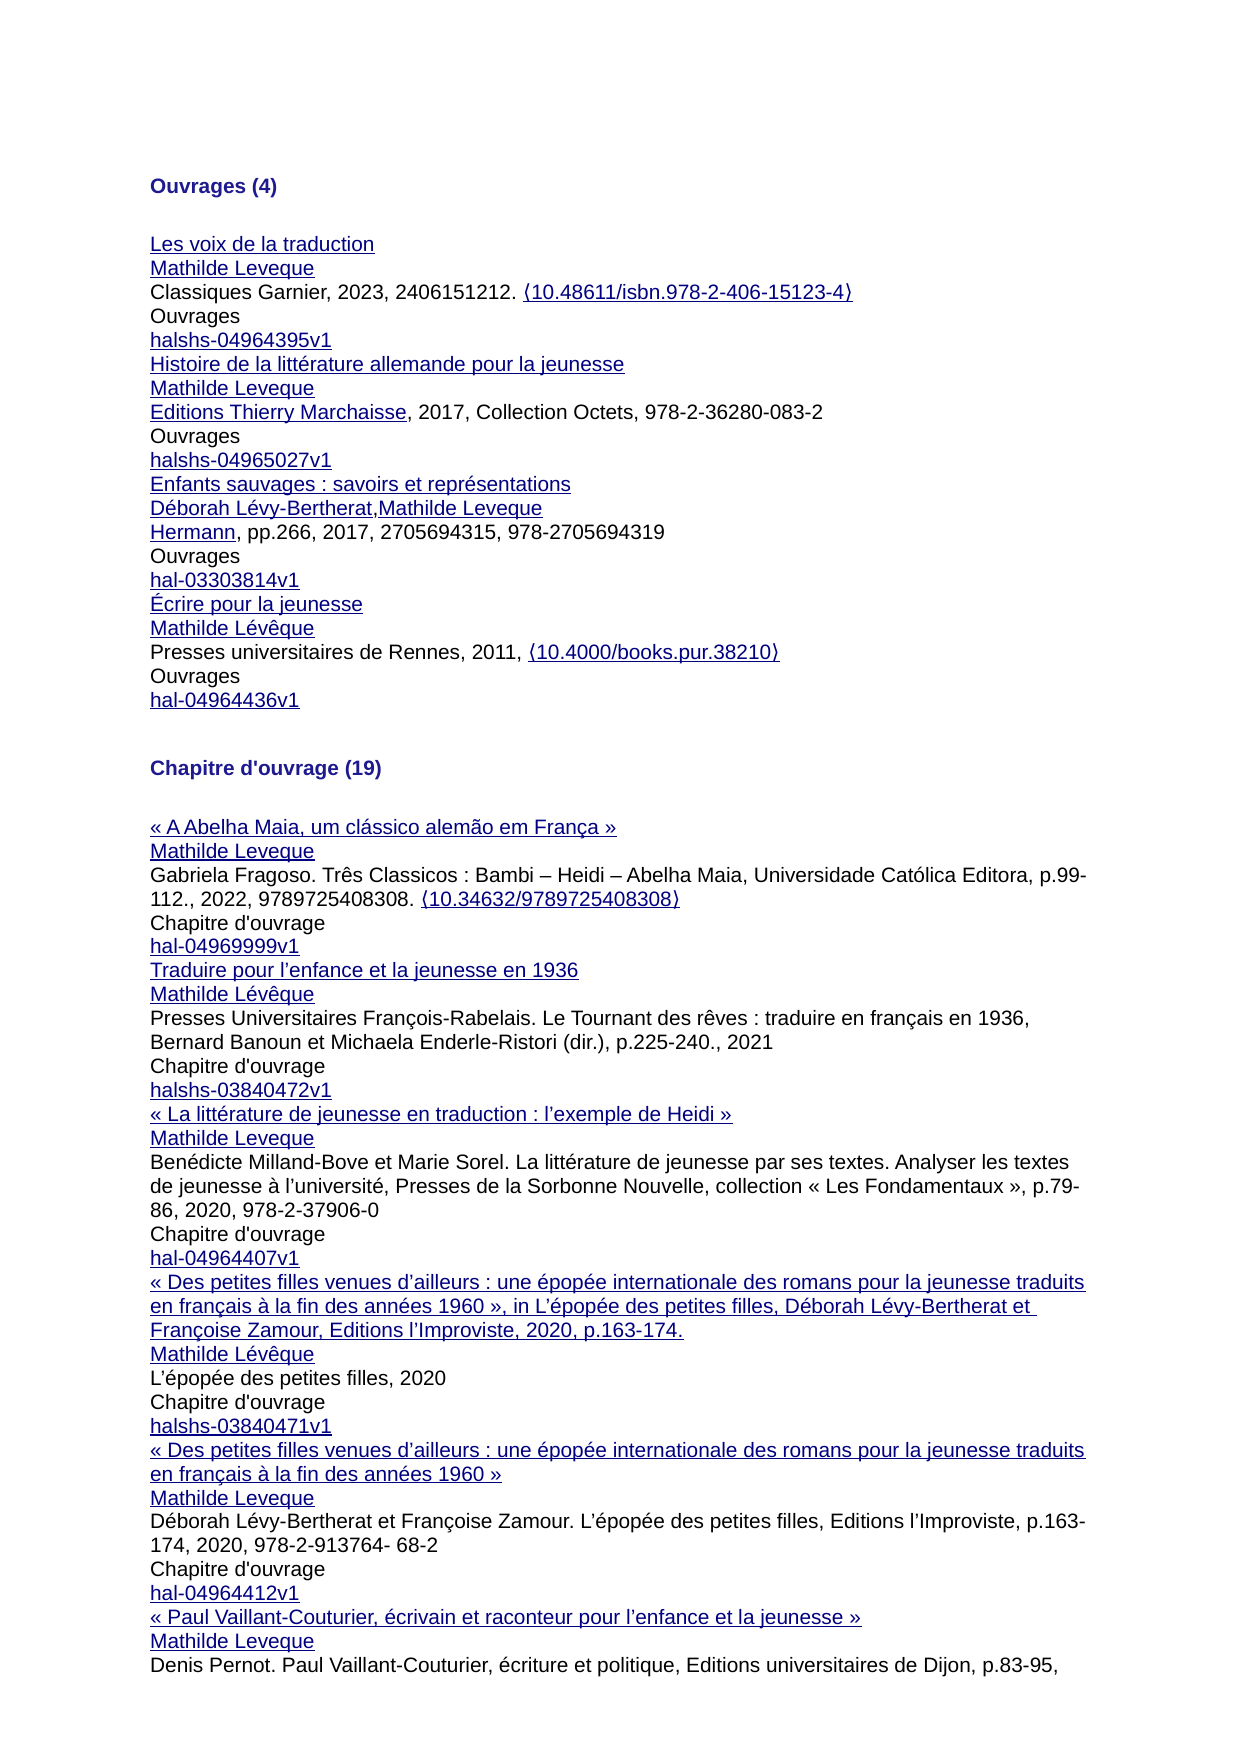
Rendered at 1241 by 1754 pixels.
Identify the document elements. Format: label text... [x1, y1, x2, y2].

table_cell Traduire pour l’enfance et la jeunesse en 1936 Mathilde Lévêque Presses Universitaires François-Rabelais. Le Tournant des rêves : traduire en français en 1936, Bernard Banoun et Michaela Enderle-Ristori (dir.), p.225-240., 2021 Chapitre d'ouvrage halshs-03840472v1 [150, 958, 1090, 1102]
table_header Les voix de la traduction Mathilde Leveque Classiques Garnier, 2023, 2406151212. ⟨10.48611/isbn.978-2-406-15123-4⟩ Ouvrages halshs-04964395v1 [150, 232, 1090, 352]
table_cell Écrire pour la jeunesse Mathilde Lévêque Presses universitaires de Rennes, 2011, ⟨10.4000/books.pur.38210⟩ Ouvrages hal-04964436v1 [150, 592, 1090, 711]
table_cell Enfants sauvages : savoirs et représentations Déborah Lévy-Bertherat,Mathilde Leveque Hermann, pp.266, 2017, 2705694315, 978-2705694319 Ouvrages hal-03303814v1 [150, 472, 1090, 592]
table_cell « Des petites filles venues d’ailleurs : une épopée internationale des romans pour la jeunesse traduits en français à la fin des années 1960 », in L’épopée des petites filles, Déborah Lévy-Bertherat et Françoise Zamour, Editions l’Improviste, 2020, p.163-174. Mathilde Lévêque L’épopée des petites filles, 2020 Chapitre d'ouvrage halshs-03840471v1 [150, 1270, 1090, 1437]
table_cell « Des petites filles venues d’ailleurs : une épopée internationale des romans pour la jeunesse traduits en français à la fin des années 1960 » Mathilde Leveque Déborah Lévy-Bertherat et Françoise Zamour. L’épopée des petites filles, Editions l’Improviste, p.163-174, 2020, 978-2-913764- 68-2 Chapitre d'ouvrage hal-04964412v1 [150, 1438, 1090, 1605]
subtitle Chapitre d'ouvrage (19) [150, 756, 1090, 780]
subtitle Ouvrages (4) [150, 174, 1090, 198]
table_cell « La littérature de jeunesse en traduction : l’exemple de Heidi » Mathilde Leveque Benédicte Milland-Bove et Marie Sorel. La littérature de jeunesse par ses textes. Analyser les textes de jeunesse à l’université, Presses de la Sorbonne Nouvelle, collection « Les Fondamentaux », p.79-86, 2020, 978-2-37906-0 Chapitre d'ouvrage hal-04964407v1 [150, 1102, 1090, 1270]
table_cell Histoire de la littérature allemande pour la jeunesse Mathilde Leveque Editions Thierry Marchaisse, 2017, Collection Octets, 978-2-36280-083-2 Ouvrages halshs-04965027v1 [150, 352, 1090, 472]
table_cell « Paul Vaillant-Couturier, écrivain et raconteur pour l’enfance et la jeunesse » Mathilde Leveque Denis Pernot. Paul Vaillant-Couturier, écriture et politique, Editions universitaires de Dijon, p.83-95, [150, 1605, 1090, 1677]
table_header « A Abelha Maia, um clássico alemão em França » Mathilde Leveque Gabriela Fragoso. Três Classicos : Bambi – Heidi – Abelha Maia, Universidade Católica Editora, p.99-112., 2022, 9789725408308. ⟨10.34632/9789725408308⟩ Chapitre d'ouvrage hal-04969999v1 [150, 815, 1090, 958]
